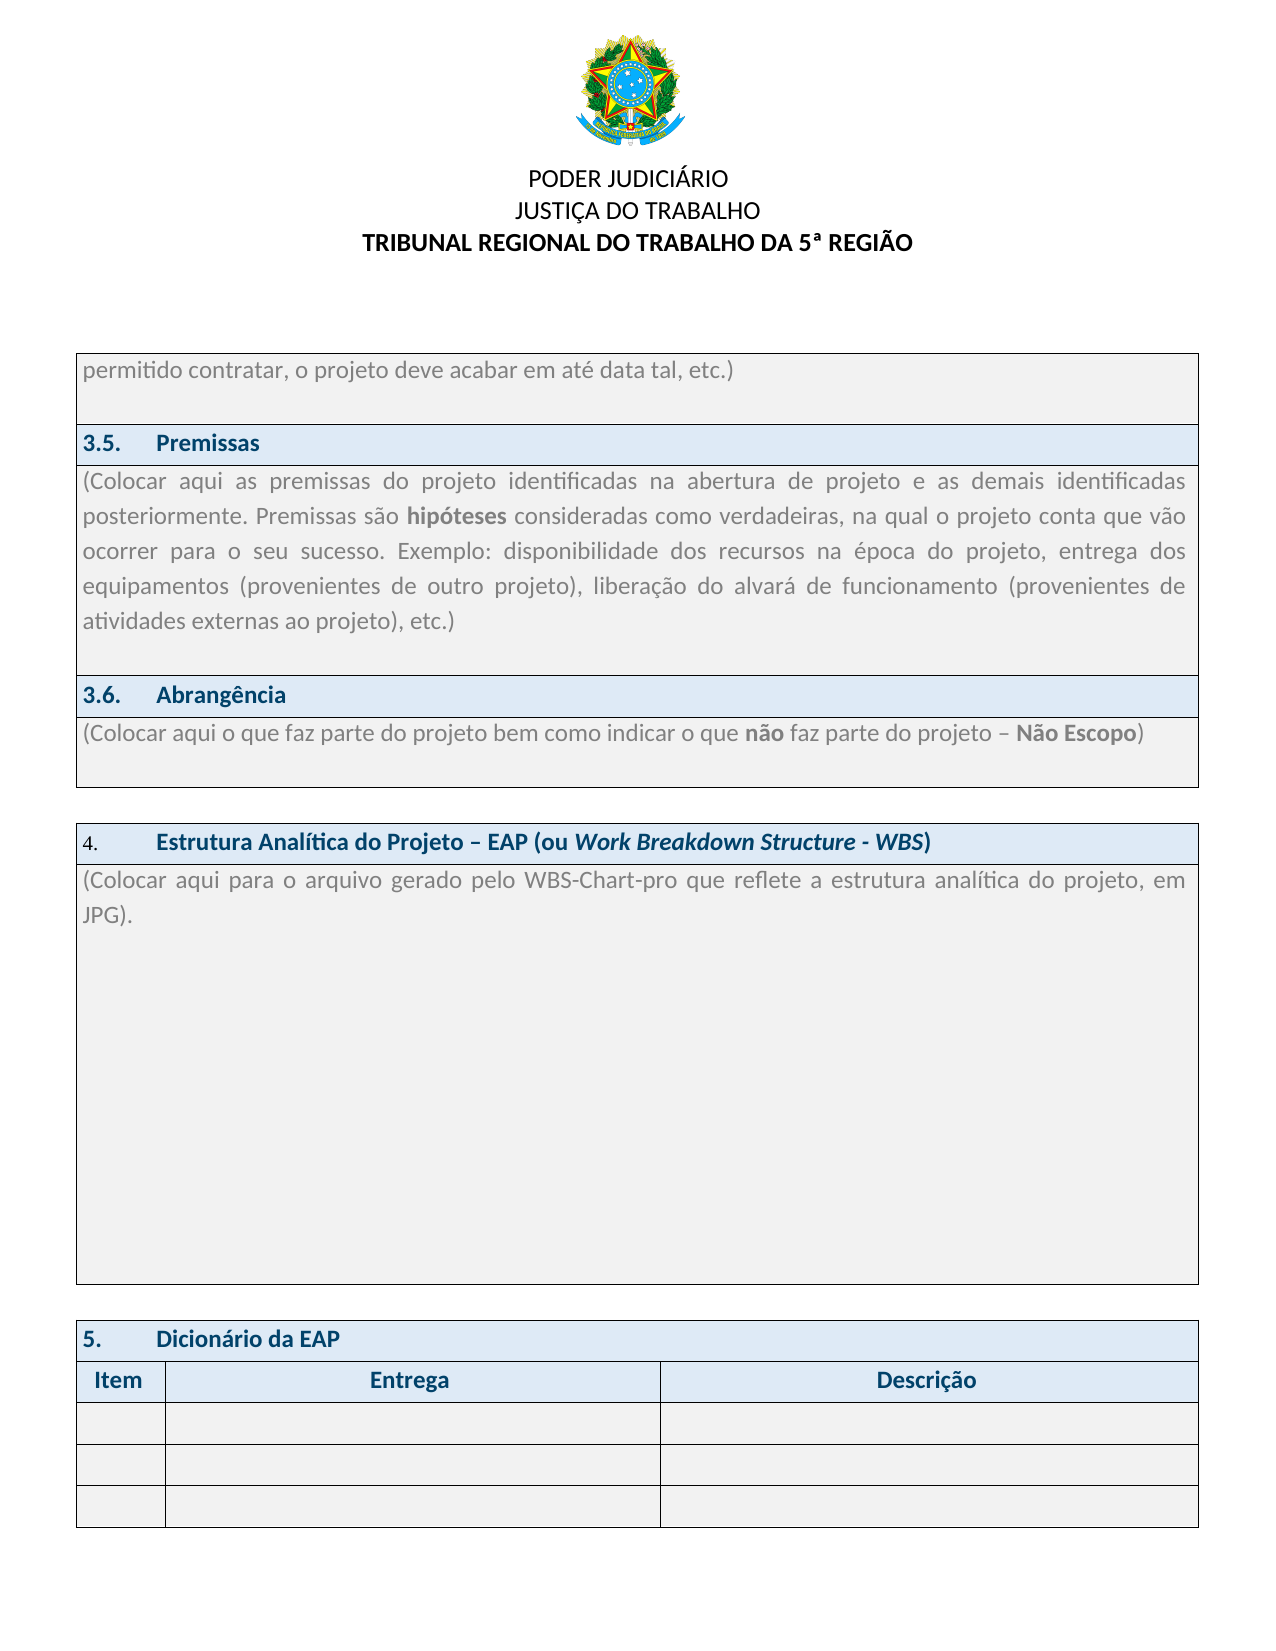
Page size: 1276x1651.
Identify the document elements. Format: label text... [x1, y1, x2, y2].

table_cell [77, 1403, 165, 1444]
table_cell Premissas [77, 425, 1198, 465]
table_cell [166, 1445, 660, 1485]
table_cell (Colocar aqui para o arquivo gerado pelo WBS-Chart-pro que reflete a estrutura analítica do projeto, em JPG). [77, 865, 1198, 1284]
table_cell [661, 1445, 1198, 1485]
table_cell [77, 1445, 165, 1485]
table_cell (Colocar aqui o que faz parte do projeto bem como indicar o que não faz parte do projeto – Não Escopo) [77, 718, 1198, 787]
table_cell permitido contratar, o projeto deve acabar em até data tal, etc.) [77, 354, 1198, 423]
table_header Estrutura Analítica do Projeto – EAP (ou Work Breakdown Structure - WBS) [77, 824, 1198, 864]
table_cell [166, 1403, 660, 1444]
table_cell Item [77, 1362, 165, 1402]
table_cell Entrega [166, 1362, 660, 1402]
table_cell Descrição [661, 1362, 1198, 1402]
table_cell [77, 1486, 165, 1526]
table_header Dicionário da EAP [77, 1321, 1198, 1361]
table_cell (Colocar aqui as premissas do projeto identificadas na abertura de projeto e as demais identificadas posteriormente. Premissas são hipóteses consideradas como verdadeiras, na qual o projeto conta que vão ocorrer para o seu sucesso. Exemplo: disponibilidade dos recursos na época do projeto, entrega dos equipamentos (provenientes de outro projeto), liberação do alvará de funcionamento (provenientes de atividades externas ao projeto), etc.) [77, 466, 1198, 675]
table_cell [661, 1486, 1198, 1526]
table_cell Abrangência [77, 676, 1198, 717]
table_cell [166, 1486, 660, 1526]
table_cell [661, 1403, 1198, 1444]
